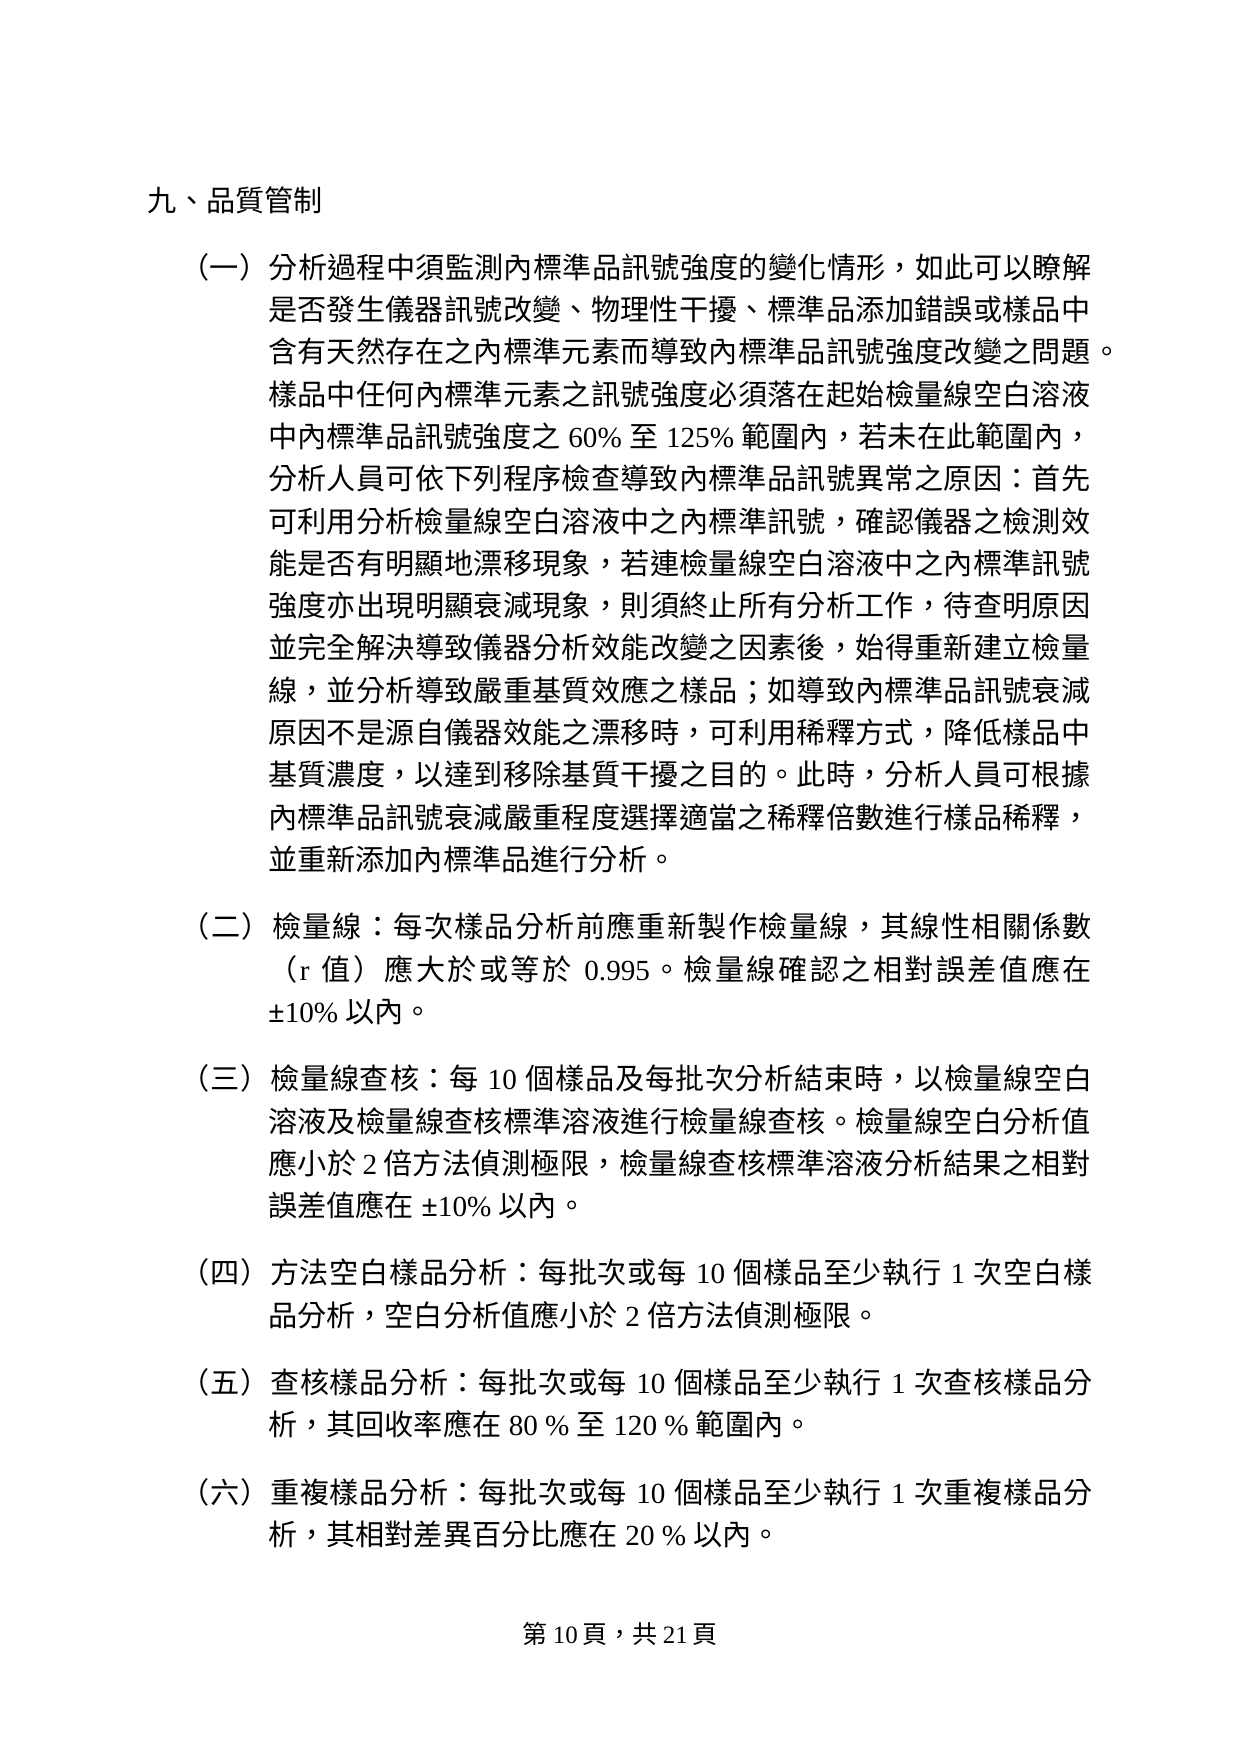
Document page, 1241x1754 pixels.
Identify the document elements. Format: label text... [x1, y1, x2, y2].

text （二）檢量線：每次樣品分析前應重新製作檢量線，其線性相關係數 （r 值）應大於或等於 0.995。檢量線確認之相對誤差值應在 ±10% 以內。 [180, 904, 1093, 1031]
text （四）方法空白樣品分析：每批次或每 10 個樣品至少執行 1 次空白樣品分析，空白分析值應小於 2 倍方法偵測極限。 [180, 1250, 1093, 1335]
text 九、品質管制 [148, 177, 1093, 219]
text （五）查核樣品分析：每批次或每 10 個樣品至少執行 1 次查核樣品分析，其回收率應在 80 % 至 120 % 範圍內。 [180, 1360, 1093, 1444]
text （三）檢量線查核：每 10 個樣品及每批次分析結束時，以檢量線空白溶液及檢量線查核標準溶液進行檢量線查核。檢量線空白分析值應小於2倍方法偵測極限，檢量線查核標準溶液分析結果之相對誤差值應在 ±10% 以內。 [180, 1056, 1093, 1225]
text （六）重複樣品分析：每批次或每 10 個樣品至少執行 1 次重複樣品分析，其相對差異百分比應在 20 % 以內。 [180, 1469, 1093, 1554]
text （一）分析過程中須監測內標準品訊號強度的變化情形，如此可以瞭解是否發生儀器訊號改變、物理性干擾、標準品添加錯誤或樣品中含有天然存在之內標準元素而導致內標準品訊號強度改變之問題。樣品中任何內標準元素之訊號強度必須落在起始檢量線空白溶液中內標準品訊號強度之 60% 至 125% 範圍內，若未在此範圍內，分析人員可依下列程序檢查導致內標準品訊號異常之原因：首先可利用分析檢量線空白溶液中之內標準訊號，確認儀器之檢測效能是否有明顯地漂移現象，若連檢量線空白溶液中之內標準訊號強度亦出現明顯衰減現象，則須終止所有分析工作，待查明原因並完全解決導致儀器分析效能改變之因素後，始得重新建立檢量線，並分析導致嚴重基質效應之樣品；如導致內標準品訊號衰減原因不是源自儀器效能之漂移時，可利用稀釋方式，降低樣品中基質濃度，以達到移除基質干擾之目的。此時，分析人員可根據內標準品訊號衰減嚴重程度選擇適當之稀釋倍數進行樣品稀釋，並重新添加內標準品進行分析。 [180, 244, 1093, 879]
